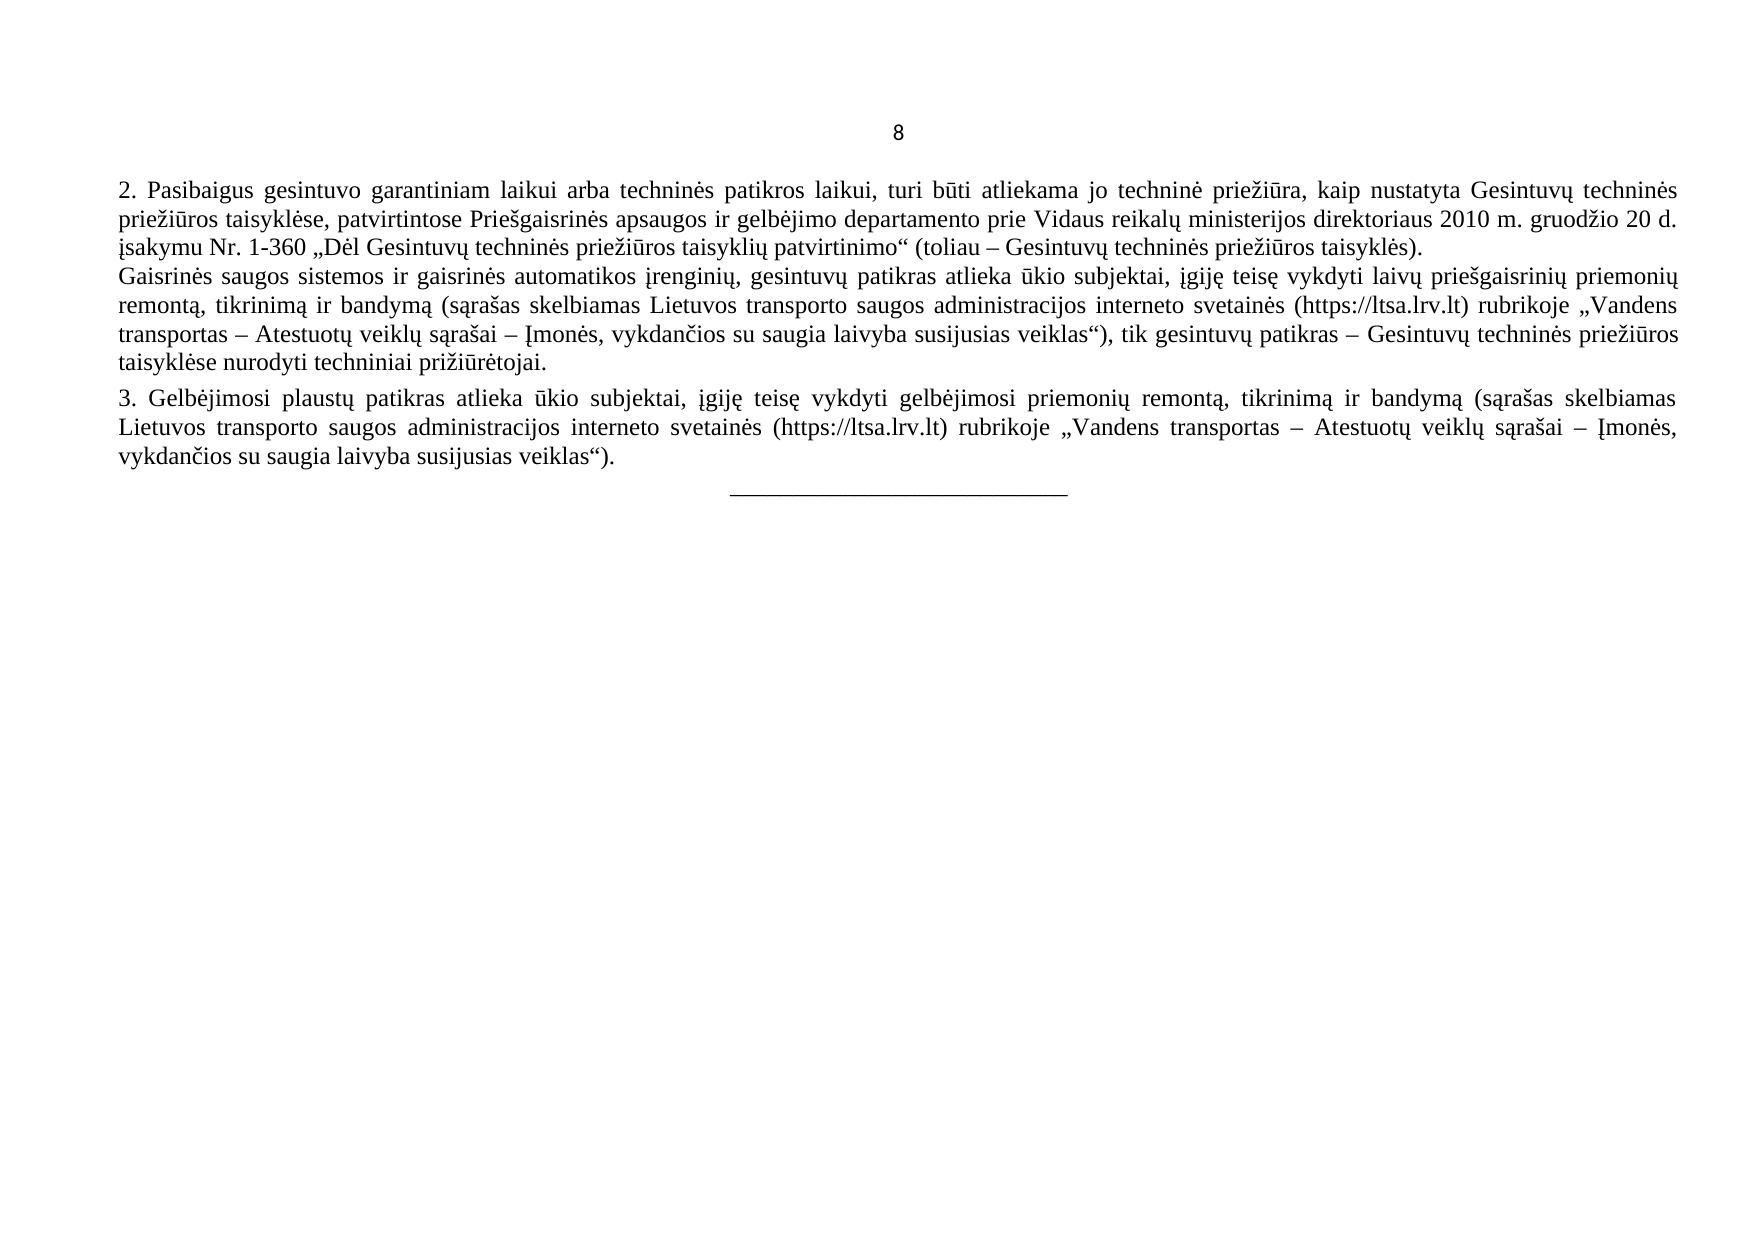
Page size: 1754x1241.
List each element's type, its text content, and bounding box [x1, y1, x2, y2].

text ___________________________ [118, 470, 1679, 498]
text Gaisrinės saugos sistemos ir gaisrinės automatikos įrenginių, gesintuvų patikras atlieka ūkio subjektai, įgiję teisę vykdyti laivų priešgaisrinių priemonių remontą, tikrinimą ir bandymą (sąrašas skelbiamas Lietuvos transporto saugos administracijos interneto svetainės (https://ltsa.lrv.lt) rubrikoje „Vandens transportas – Atestuotų veiklų sąrašai – Įmonės, vykdančios su saugia laivyba susijusias veiklas“), tik gesintuvų patikras – Gesintuvų techninės priežiūros taisyklėse nurodyti techniniai prižiūrėtojai. [118, 261, 1679, 376]
text 2. Pasibaigus gesintuvo garantiniam laikui arba techninės patikros laikui, turi būti atliekama jo techninė priežiūra, kaip nustatyta Gesintuvų techninės priežiūros taisyklėse, patvirtintose Priešgaisrinės apsaugos ir gelbėjimo departamento prie Vidaus reikalų ministerijos direktoriaus 2010 m. gruodžio 20 d. įsakymu Nr. 1-360 „Dėl Gesintuvų techninės priežiūros taisyklių patvirtinimo“ (toliau – Gesintuvų techninės priežiūros taisyklės). [118, 175, 1679, 261]
text 3. Gelbėjimosi plaustų patikras atlieka ūkio subjektai, įgiję teisę vykdyti gelbėjimosi priemonių remontą, tikrinimą ir bandymą (sąrašas skelbiamas Lietuvos transporto saugos administracijos interneto svetainės (https://ltsa.lrv.lt) rubrikoje „Vandens transportas – Atestuotų veiklų sąrašai – Įmonės, vykdančios su saugia laivyba susijusias veiklas“). [118, 383, 1679, 470]
